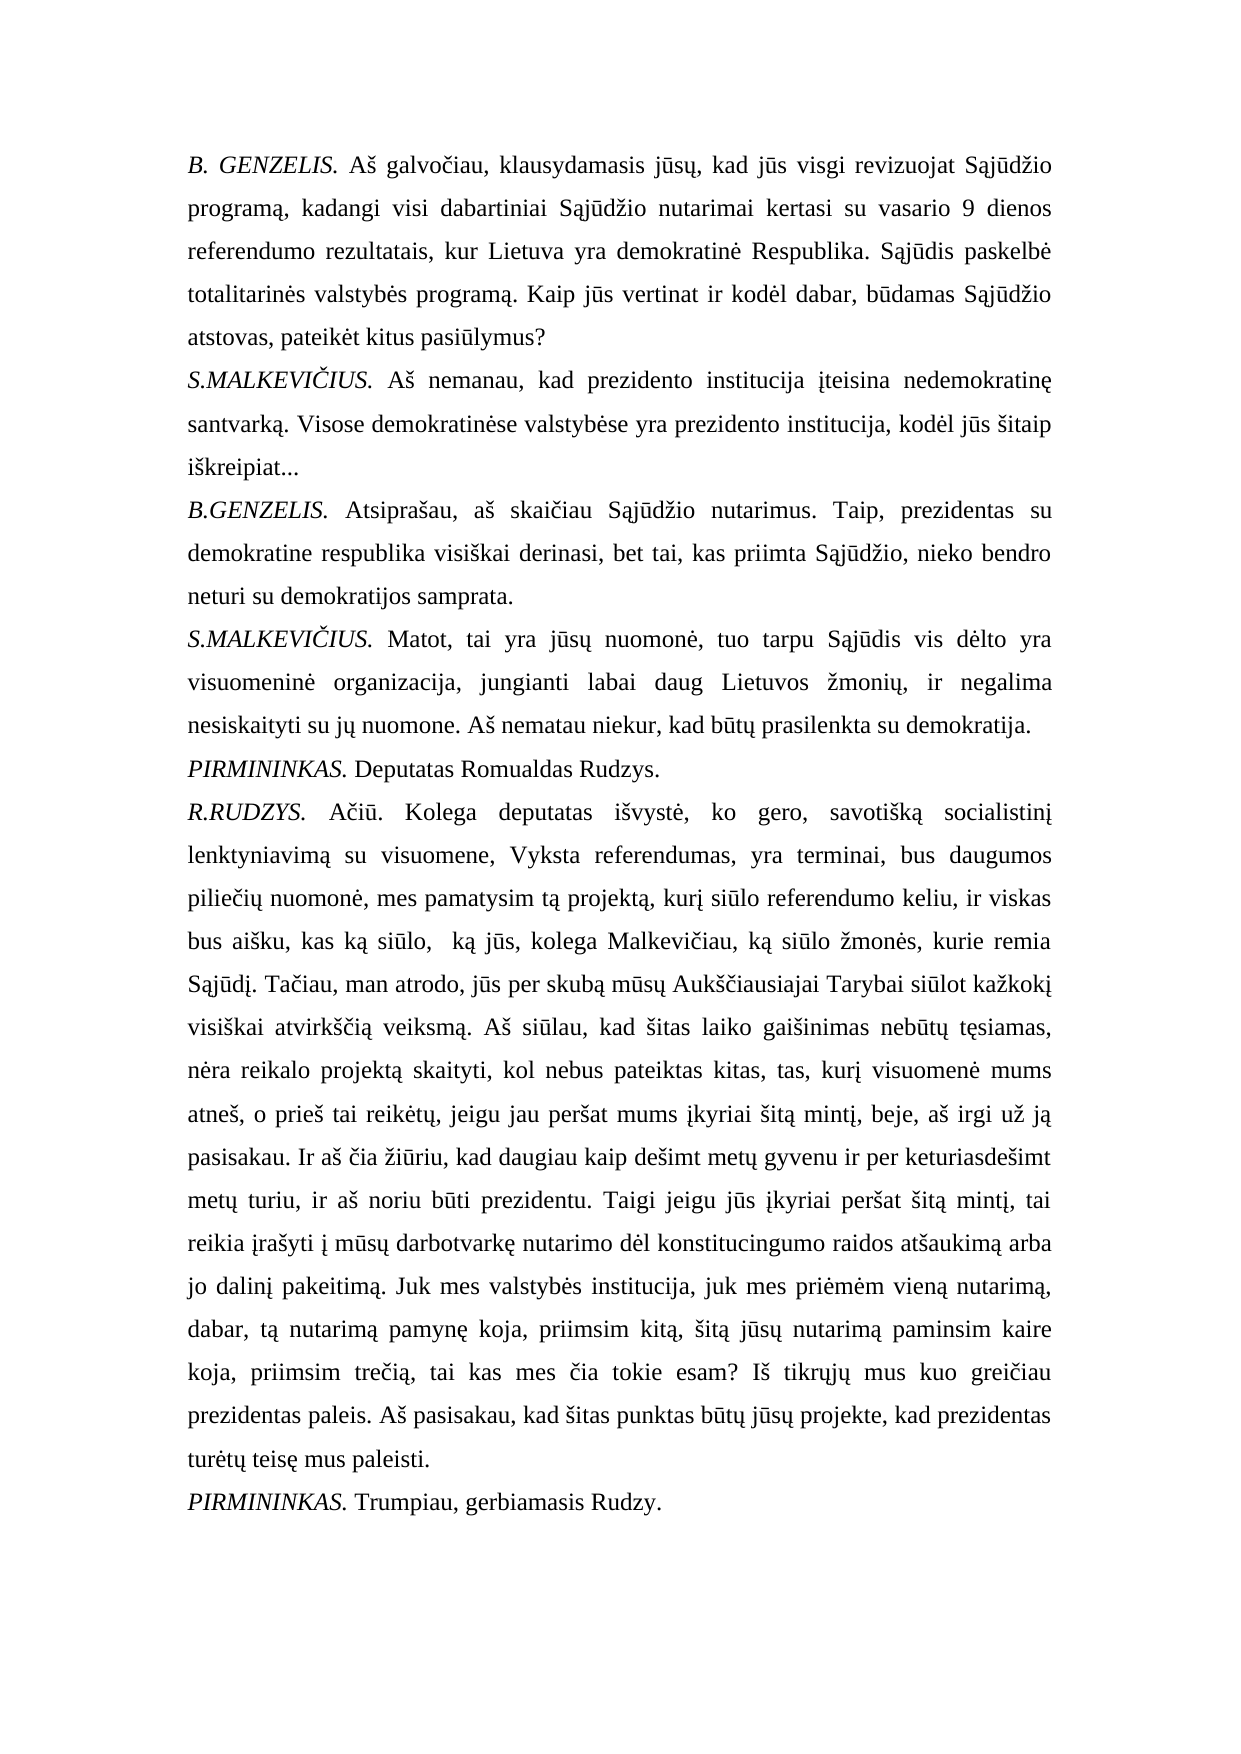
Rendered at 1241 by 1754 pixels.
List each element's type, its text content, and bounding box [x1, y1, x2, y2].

text B.GENZELIS. Atsiprašau, aš skaičiau Sąjūdžio nutarimus. Taip, prezidentas su demokratine respublika visiškai derinasi, bet tai, kas priimta Sąjūdžio, nieko bendro neturi su demokratijos samprata. [187, 495, 1053, 610]
text PIRMININKAS. Trumpiau, gerbiamasis Rudzy. [187, 1487, 1053, 1516]
text PIRMININKAS. Deputatas Romualdas Rudzys. [187, 754, 1053, 782]
text S.MALKEVIČIUS. Aš nemanau, kad prezidento institucija įteisina nedemokratinę santvarką. Visose demokratinėse valstybėse yra prezidento institucija, kodėl jūs šitaip iškreipiat... [187, 366, 1053, 481]
text R.RUDZYS. Ačiū. Kolega deputatas išvystė, ko gero, savotišką socialistinį lenktyniavimą su visuomene, Vyksta referendumas, yra terminai, bus daugumos piliečių nuomonė, mes pamatysim tą projektą, kurį siūlo referendumo keliu, ir viskas bus aišku, kas ką siūlo, ką jūs, kolega Malkevičiau, ką siūlo žmonės, kurie remia Sąjūdį. Tačiau, man atrodo, jūs per skubą mūsų Aukščiausiajai Tarybai siūlot kažkokį visiškai atvirkščią veiksmą. Aš siūlau, kad šitas laiko gaišinimas nebūtų tęsiamas, nėra reikalo projektą skaityti, kol nebus pateiktas kitas, tas, kurį visuomenė mums atneš, o prieš tai reikėtų, jeigu jau peršat mums įkyriai šitą mintį, beje, aš irgi už ją pasisakau. Ir aš čia žiūriu, kad daugiau kaip dešimt metų gyvenu ir per keturiasdešimt metų turiu, ir aš noriu būti prezidentu. Taigi jeigu jūs įkyriai peršat šitą mintį, tai reikia įrašyti į mūsų darbotvarkę nutarimo dėl konstitucingumo raidos atšaukimą arba jo dalinį pakeitimą. Juk mes valstybės institucija, juk mes priėmėm vieną nutarimą, dabar, tą nutarimą pamynę koja, priimsim kitą, šitą jūsų nutarimą paminsim kaire koja, priimsim trečią, tai kas mes čia tokie esam? Iš tikrųjų mus kuo greičiau prezidentas paleis. Aš pasisakau, kad šitas punktas būtų jūsų projekte, kad prezidentas turėtų teisę mus paleisti. [187, 797, 1053, 1472]
text S.MALKEVIČIUS. Matot, tai yra jūsų nuomonė, tuo tarpu Sąjūdis vis dėlto yra visuomeninė organizacija, jungianti labai daug Lietuvos žmonių, ir negalima nesiskaityti su jų nuomone. Aš nematau niekur, kad būtų prasilenkta su demokratija. [187, 624, 1053, 739]
text B. GENZELIS. Aš galvočiau, klausydamasis jūsų, kad jūs visgi revizuojat Sąjūdžio programą, kadangi visi dabartiniai Sąjūdžio nutarimai kertasi su vasario 9 dienos referendumo rezultatais, kur Lietuva yra demokratinė Respublika. Sąjūdis paskelbė totalitarinės valstybės programą. Kaip jūs vertinat ir kodėl dabar, būdamas Sąjūdžio atstovas, pateikėt kitus pasiūlymus? [187, 150, 1053, 351]
